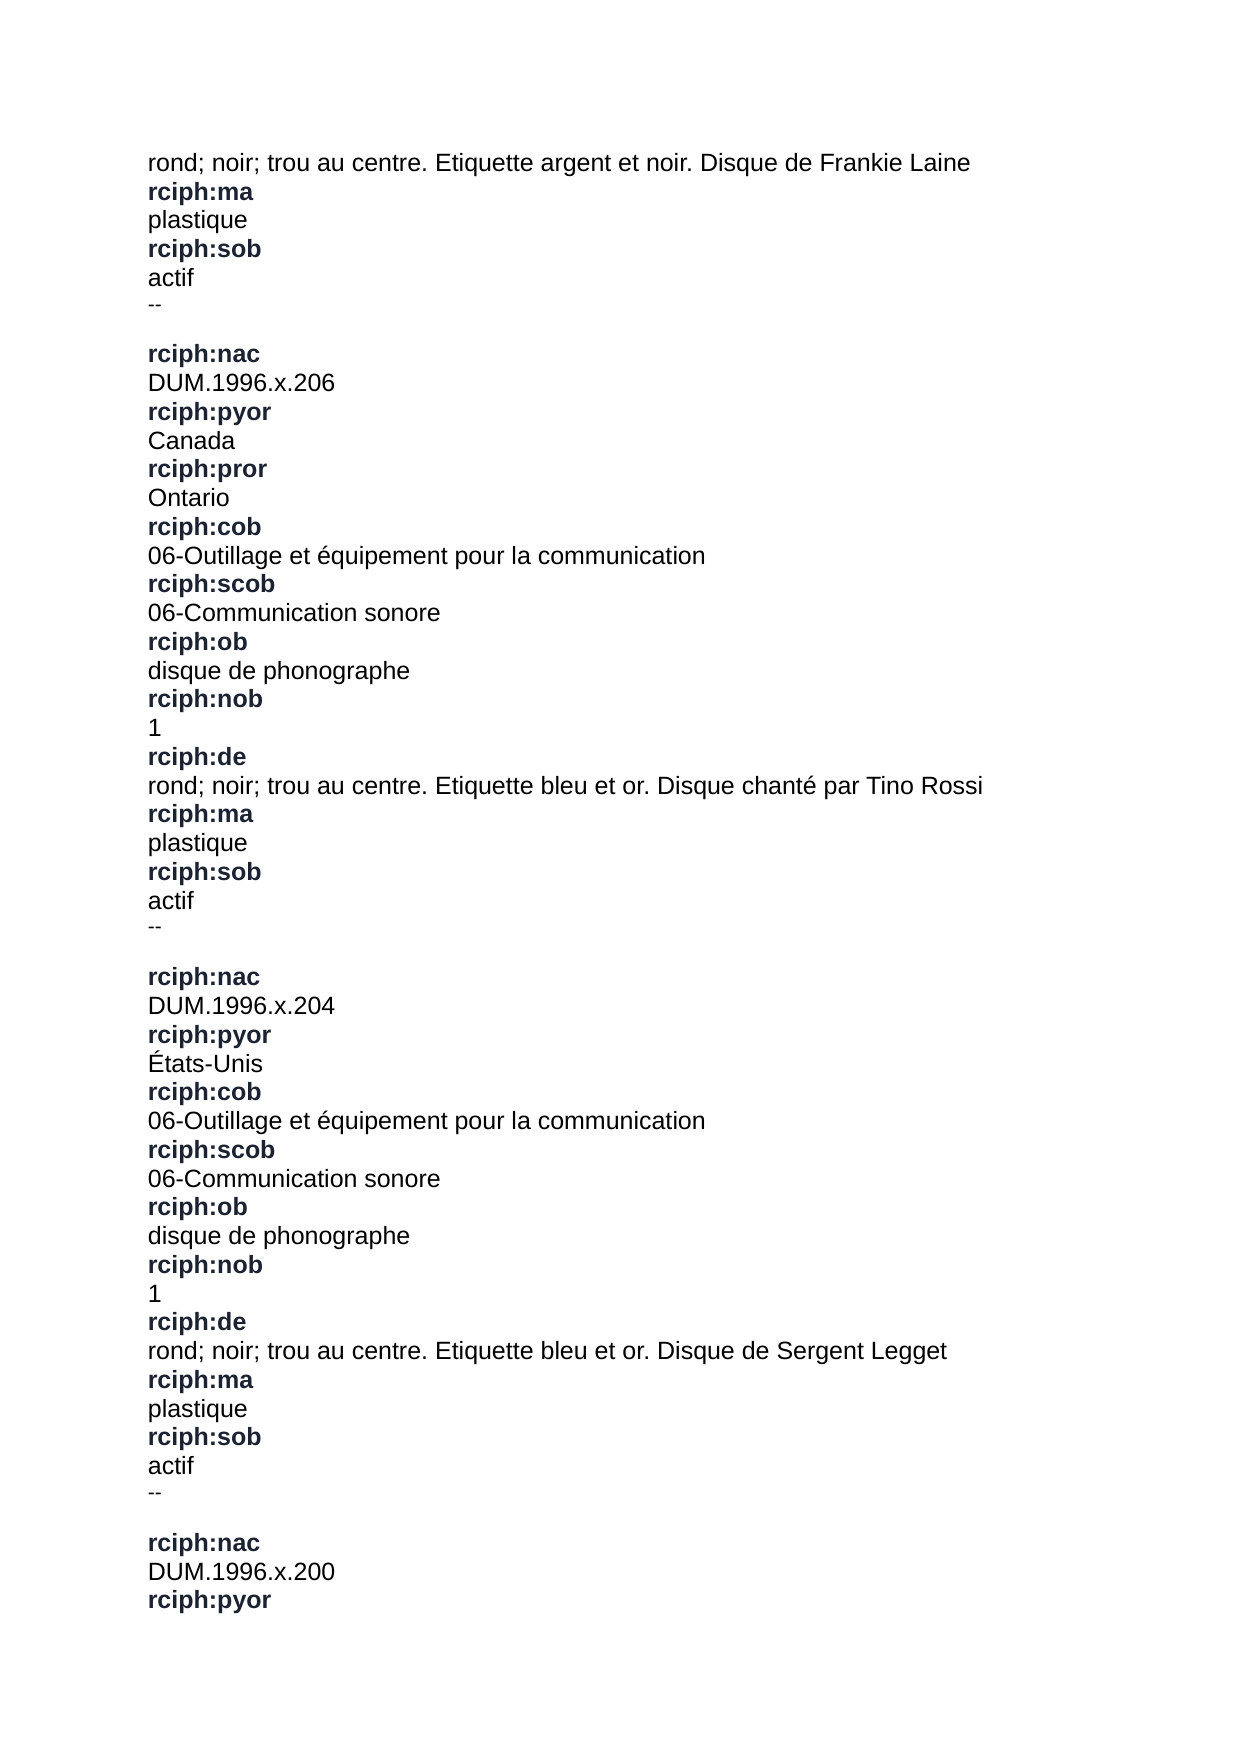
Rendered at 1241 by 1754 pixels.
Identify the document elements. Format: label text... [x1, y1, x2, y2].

text États-Unis [148, 1048, 1092, 1077]
text actif [148, 263, 1092, 291]
text rciph:scob [148, 569, 1092, 598]
text rciph:sob [148, 857, 1092, 886]
text DUM.1996.x.204 [148, 991, 1092, 1020]
text plastique [148, 1393, 1092, 1422]
text plastique [148, 205, 1092, 234]
text rond; noir; trou au centre. Etiquette bleu et or. Disque de Sergent Legget [148, 1336, 1092, 1365]
text rciph:nob [148, 1250, 1092, 1278]
text rciph:ob [148, 1192, 1092, 1221]
text rciph:nac [148, 1528, 1092, 1556]
text DUM.1996.x.200 [148, 1556, 1092, 1585]
text plastique [148, 828, 1092, 857]
text rond; noir; trou au centre. Etiquette bleu et or. Disque chanté par Tino Rossi [148, 771, 1092, 799]
text rciph:cob [148, 512, 1092, 541]
text 06-Outillage et équipement pour la communication [148, 541, 1092, 569]
text rciph:ma [148, 799, 1092, 828]
text DUM.1996.x.206 [148, 368, 1092, 397]
text Ontario [148, 483, 1092, 512]
text Canada [148, 426, 1092, 454]
text rciph:ma [148, 1365, 1092, 1393]
text 06-Communication sonore [148, 1163, 1092, 1192]
text rciph:de [148, 1307, 1092, 1336]
text rond; noir; trou au centre. Etiquette argent et noir. Disque de Frankie Laine [148, 148, 1092, 176]
text rciph:pyor [148, 397, 1092, 426]
text actif [148, 1451, 1092, 1480]
text rciph:pyor [148, 1585, 1092, 1614]
text disque de phonographe [148, 1221, 1092, 1250]
text disque de phonographe [148, 656, 1092, 684]
text -- [148, 914, 1092, 938]
text rciph:cob [148, 1077, 1092, 1106]
text rciph:sob [148, 234, 1092, 263]
text -- [148, 1480, 1092, 1504]
text -- [148, 291, 1092, 315]
text rciph:ob [148, 627, 1092, 656]
text rciph:nac [148, 962, 1092, 991]
text rciph:sob [148, 1422, 1092, 1451]
text rciph:nac [148, 339, 1092, 368]
text 06-Outillage et équipement pour la communication [148, 1106, 1092, 1135]
text 06-Communication sonore [148, 598, 1092, 627]
text actif [148, 886, 1092, 914]
text rciph:scob [148, 1135, 1092, 1163]
text rciph:ma [148, 176, 1092, 205]
text rciph:nob [148, 684, 1092, 713]
text 1 [148, 713, 1092, 742]
text 1 [148, 1278, 1092, 1307]
text rciph:pror [148, 454, 1092, 483]
text rciph:de [148, 742, 1092, 771]
text rciph:pyor [148, 1020, 1092, 1048]
